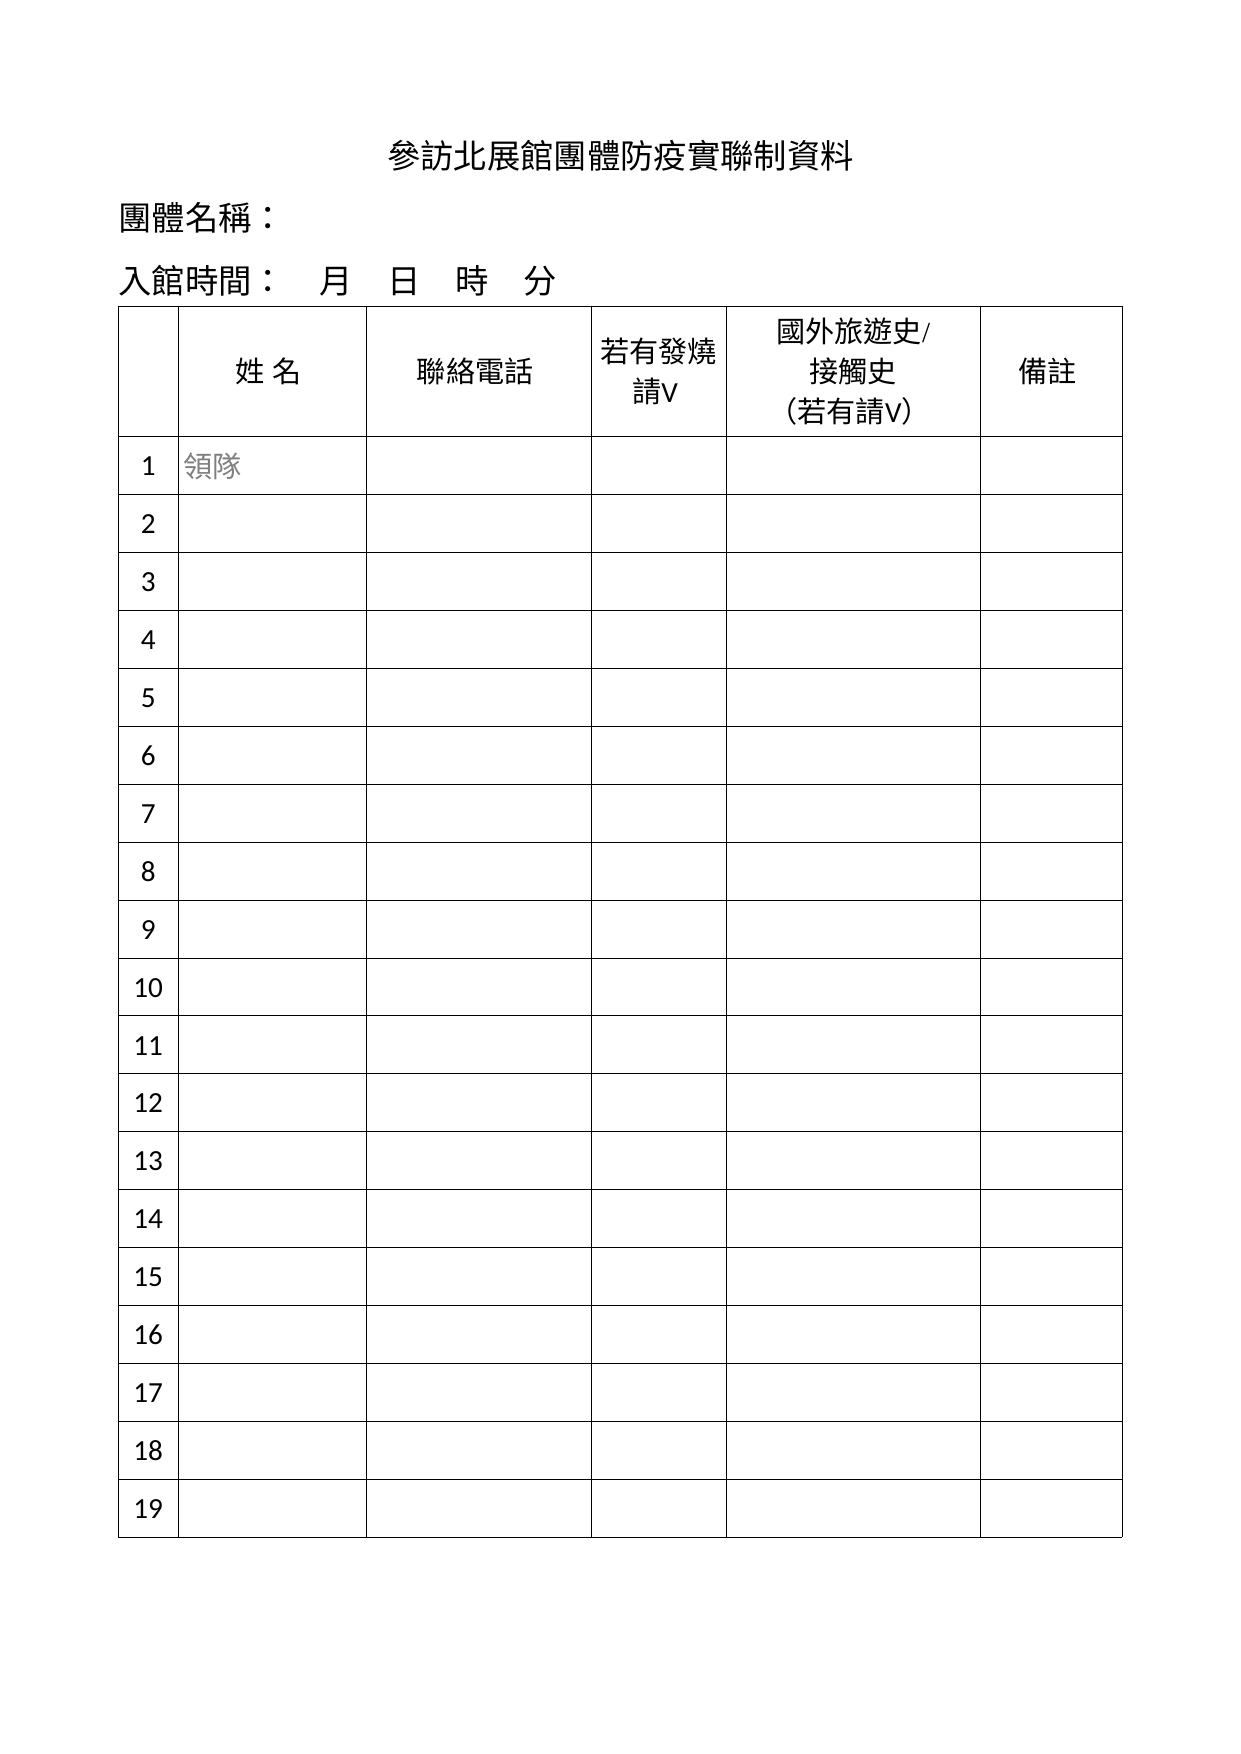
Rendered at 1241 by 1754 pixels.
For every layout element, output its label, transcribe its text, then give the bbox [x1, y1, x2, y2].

table_cell [367, 959, 591, 1015]
table_cell 5 [119, 669, 178, 726]
table_cell [981, 1306, 1122, 1363]
table_cell [981, 727, 1122, 784]
table_cell [367, 901, 591, 957]
table_cell [592, 901, 726, 957]
table_cell [179, 611, 366, 668]
table_header 姓 名 [179, 307, 366, 436]
table_cell 19 [119, 1480, 178, 1537]
table_cell [179, 901, 366, 957]
table_cell [592, 727, 726, 784]
table_cell [981, 1190, 1122, 1247]
table_cell 17 [119, 1364, 178, 1421]
table_cell [981, 959, 1122, 1015]
text 參訪北展館團體防疫實聯制資料 [118, 118, 1122, 181]
table_cell [179, 1422, 366, 1479]
table_cell [727, 901, 980, 957]
table_cell [981, 553, 1122, 610]
table_cell [981, 901, 1122, 957]
table_header 備註 [981, 307, 1122, 436]
table_cell [727, 959, 980, 1015]
table_header 聯絡電話 [367, 307, 591, 436]
table_cell [727, 1422, 980, 1479]
text 入館時間： 月 日 時 分 [118, 243, 1122, 306]
table_cell [179, 1016, 366, 1073]
table_cell [981, 1248, 1122, 1305]
table_cell 10 [119, 959, 178, 1015]
table_cell [592, 553, 726, 610]
table_header [119, 307, 178, 436]
table_cell [592, 1132, 726, 1189]
table_cell [179, 843, 366, 899]
table_cell [367, 1132, 591, 1189]
table_cell [592, 1248, 726, 1305]
table_cell [727, 669, 980, 726]
table_cell [592, 611, 726, 668]
table_cell [981, 495, 1122, 552]
text 團體名稱： [118, 181, 1122, 243]
table_cell [367, 495, 591, 552]
table_cell [179, 1480, 366, 1537]
table_cell [592, 1190, 726, 1247]
table_cell [727, 1480, 980, 1537]
table_cell 18 [119, 1422, 178, 1479]
table_cell [367, 669, 591, 726]
table_cell [727, 1132, 980, 1189]
table_cell 12 [119, 1074, 178, 1131]
table_cell [367, 1248, 591, 1305]
table_cell [367, 1364, 591, 1421]
table_cell [367, 1016, 591, 1073]
table_cell [367, 727, 591, 784]
table_cell 1 [119, 437, 178, 494]
table_cell 4 [119, 611, 178, 668]
table_cell [727, 843, 980, 899]
table_cell 11 [119, 1016, 178, 1073]
table_cell 9 [119, 901, 178, 957]
table_cell [727, 1016, 980, 1073]
table_cell [727, 1074, 980, 1131]
table_cell [727, 437, 980, 494]
table_cell [367, 437, 591, 494]
table_cell [179, 1364, 366, 1421]
table_cell 6 [119, 727, 178, 784]
table_cell [981, 611, 1122, 668]
table_cell 2 [119, 495, 178, 552]
table_cell [727, 1190, 980, 1247]
table_cell [179, 727, 366, 784]
table_cell [592, 1364, 726, 1421]
table_cell 15 [119, 1248, 178, 1305]
table_cell [592, 495, 726, 552]
table_cell [367, 611, 591, 668]
table_cell [179, 553, 366, 610]
table_cell 13 [119, 1132, 178, 1189]
table_cell [367, 1074, 591, 1131]
table_cell [367, 843, 591, 899]
table_cell [981, 437, 1122, 494]
table_cell 14 [119, 1190, 178, 1247]
table_cell [592, 1016, 726, 1073]
table_cell [981, 1074, 1122, 1131]
table_cell [179, 669, 366, 726]
table_cell [592, 437, 726, 494]
table_cell [727, 785, 980, 842]
table_cell [592, 785, 726, 842]
table_cell [981, 785, 1122, 842]
table_cell [592, 1480, 726, 1537]
table_cell [727, 1364, 980, 1421]
table_cell [727, 553, 980, 610]
table_cell [179, 1306, 366, 1363]
table_cell [727, 495, 980, 552]
table_cell [179, 1132, 366, 1189]
table_cell [179, 495, 366, 552]
table_cell 3 [119, 553, 178, 610]
table_cell [179, 1190, 366, 1247]
table_cell [727, 1248, 980, 1305]
table_cell [367, 1190, 591, 1247]
table_cell [367, 785, 591, 842]
table_cell [179, 785, 366, 842]
table_cell 領隊 [179, 437, 366, 494]
table_cell [179, 1074, 366, 1131]
table_cell [592, 1306, 726, 1363]
table_header 若有發燒 請V [592, 307, 726, 436]
table_cell [727, 611, 980, 668]
table_cell [592, 843, 726, 899]
table_cell [179, 1248, 366, 1305]
table_cell 8 [119, 843, 178, 899]
table_cell [367, 1306, 591, 1363]
table_cell [367, 553, 591, 610]
table_cell [367, 1422, 591, 1479]
table_cell [727, 727, 980, 784]
table_cell [981, 1480, 1122, 1537]
table_cell [592, 959, 726, 1015]
table_cell [981, 1132, 1122, 1189]
table_cell [727, 1306, 980, 1363]
table_cell [367, 1480, 591, 1537]
table_cell [179, 959, 366, 1015]
table_cell [592, 1074, 726, 1131]
table_cell [981, 1422, 1122, 1479]
table_cell 7 [119, 785, 178, 842]
table_cell [592, 669, 726, 726]
table_cell 16 [119, 1306, 178, 1363]
table_cell [981, 1364, 1122, 1421]
table_cell [981, 843, 1122, 899]
table_cell [981, 669, 1122, 726]
table_cell [981, 1016, 1122, 1073]
table_header 國外旅遊史/ 接觸史 （若有請V） [727, 307, 980, 436]
table_cell [592, 1422, 726, 1479]
